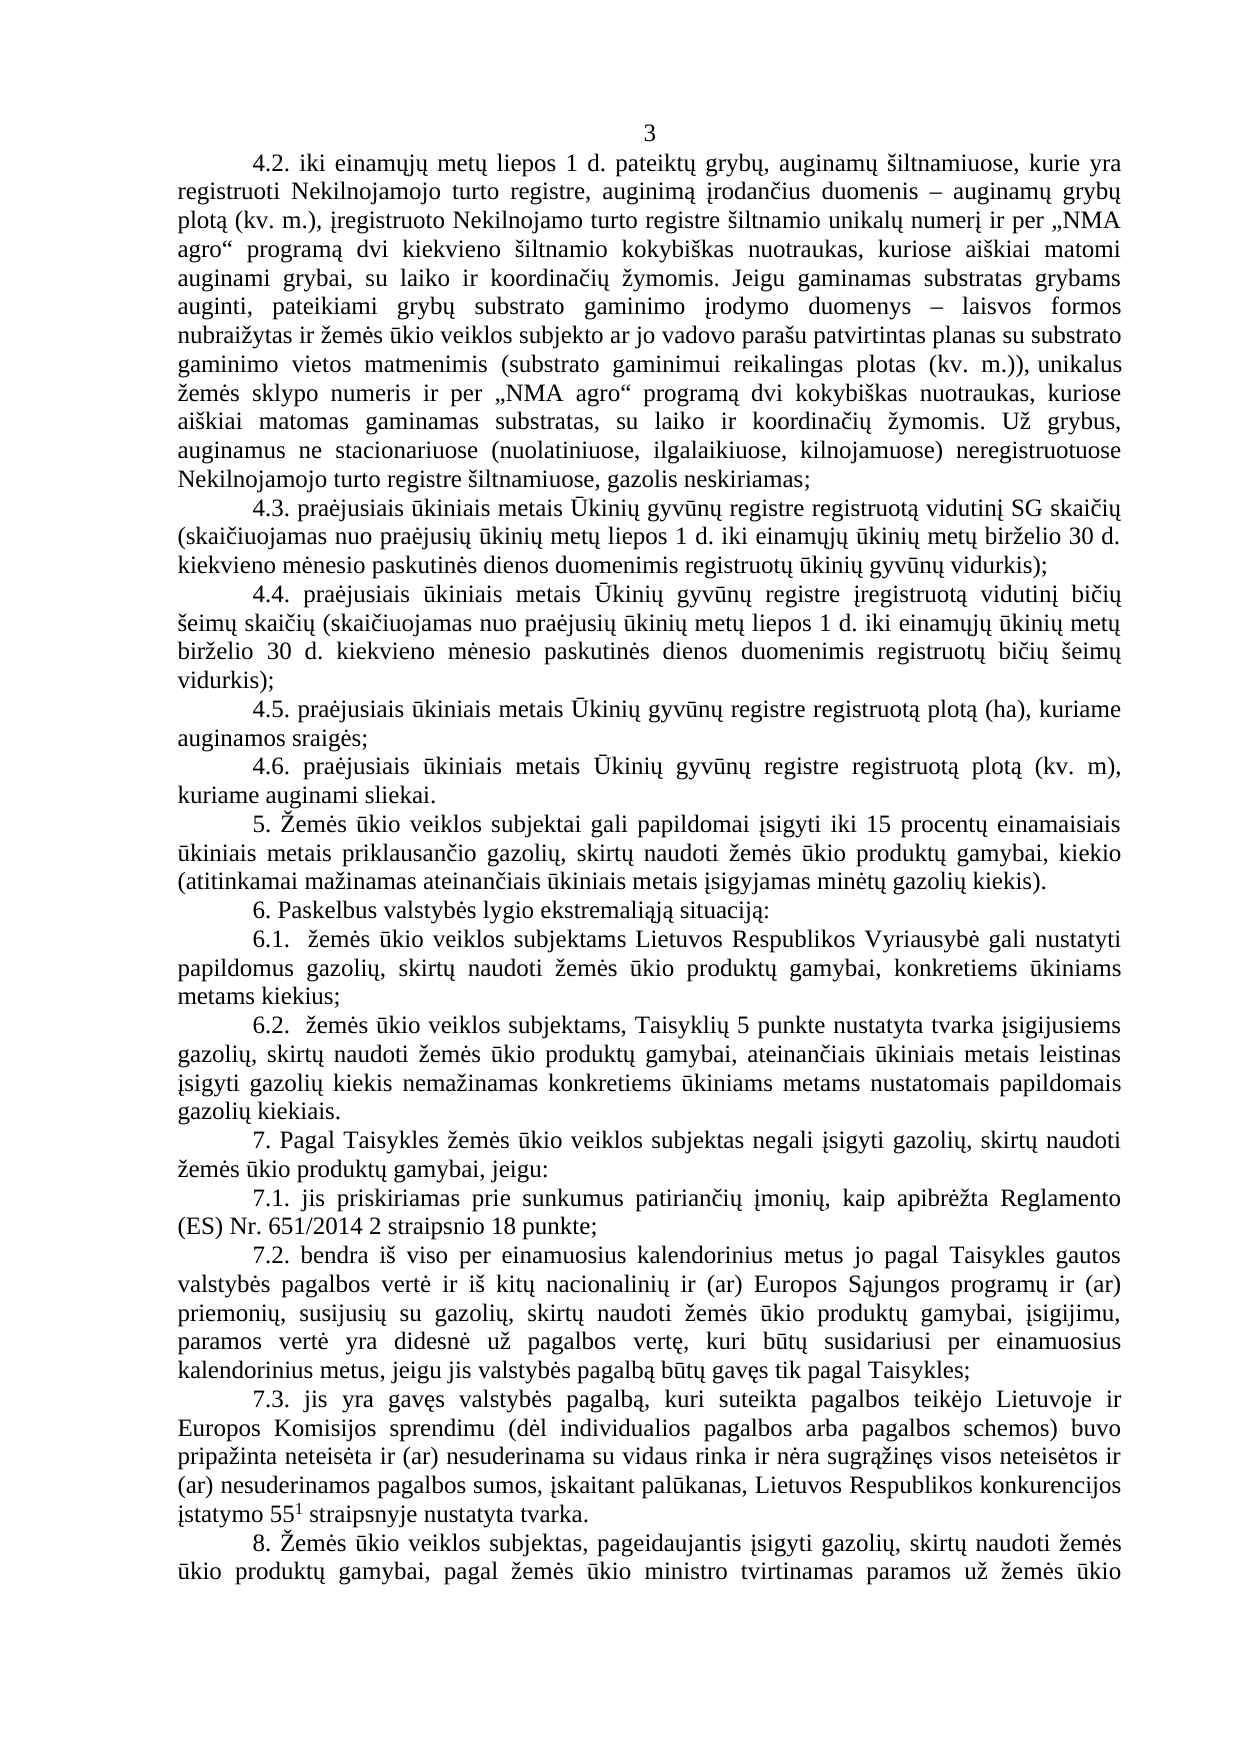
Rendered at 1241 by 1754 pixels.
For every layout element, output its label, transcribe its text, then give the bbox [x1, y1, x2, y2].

text 7.1. jis priskiriamas prie sunkumus patiriančių įmonių, kaip apibrėžta Reglamento (ES) Nr. 651/2014 2 straipsnio 18 punkte; [177, 1183, 1122, 1240]
text 7.2. bendra iš viso per einamuosius kalendorinius metus jo pagal Taisykles gautos valstybės pagalbos vertė ir iš kitų nacionalinių ir (ar) Europos Sąjungos programų ir (ar) priemonių, susijusių su gazolių, skirtų naudoti žemės ūkio produktų gamybai, įsigijimu, paramos vertė yra didesnė už pagalbos vertę, kuri būtų susidariusi per einamuosius kalendorinius metus, jeigu jis valstybės pagalbą būtų gavęs tik pagal Taisykles; [177, 1240, 1122, 1384]
text 4.2. iki einamųjų metų liepos 1 d. pateiktų grybų, auginamų šiltnamiuose, kurie yra registruoti Nekilnojamojo turto registre, auginimą įrodančius duomenis – auginamų grybų plotą (kv. m.), įregistruoto Nekilnojamo turto registre šiltnamio unikalų numerį ir per „NMA agro“ programą dvi kiekvieno šiltnamio kokybiškas nuotraukas, kuriose aiškiai matomi auginami grybai, su laiko ir koordinačių žymomis. Jeigu gaminamas substratas grybams auginti, pateikiami grybų substrato gaminimo įrodymo duomenys – laisvos formos nubraižytas ir žemės ūkio veiklos subjekto ar jo vadovo parašu patvirtintas planas su substrato gaminimo vietos matmenimis (substrato gaminimui reikalingas plotas (kv. m.)), unikalus žemės sklypo numeris ir per „NMA agro“ programą dvi kokybiškas nuotraukas, kuriose aiškiai matomas gaminamas substratas, su laiko ir koordinačių žymomis. Už grybus, auginamus ne stacionariuose (nuolatiniuose, ilgalaikiuose, kilnojamuose) neregistruotuose Nekilnojamojo turto registre šiltnamiuose, gazolis neskiriamas; [177, 148, 1122, 493]
text 4.3. praėjusiais ūkiniais metais Ūkinių gyvūnų registre registruotą vidutinį SG skaičių (skaičiuojamas nuo praėjusių ūkinių metų liepos 1 d. iki einamųjų ūkinių metų birželio 30 d. kiekvieno mėnesio paskutinės dienos duomenimis registruotų ūkinių gyvūnų vidurkis); [177, 493, 1122, 579]
text 6.1. žemės ūkio veiklos subjektams Lietuvos Respublikos Vyriausybė gali nustatyti papildomus gazolių, skirtų naudoti žemės ūkio produktų gamybai, konkretiems ūkiniams metams kiekius; [177, 924, 1122, 1010]
text 4.4. praėjusiais ūkiniais metais Ūkinių gyvūnų registre įregistruotą vidutinį bičių šeimų skaičių (skaičiuojamas nuo praėjusių ūkinių metų liepos 1 d. iki einamųjų ūkinių metų birželio 30 d. kiekvieno mėnesio paskutinės dienos duomenimis registruotų bičių šeimų vidurkis); [177, 579, 1122, 694]
text 5. Žemės ūkio veiklos subjektai gali papildomai įsigyti iki 15 procentų einamaisiais ūkiniais metais priklausančio gazolių, skirtų naudoti žemės ūkio produktų gamybai, kiekio (atitinkamai mažinamas ateinančiais ūkiniais metais įsigyjamas minėtų gazolių kiekis). [177, 809, 1122, 895]
text 7. Pagal Taisykles žemės ūkio veiklos subjektas negali įsigyti gazolių, skirtų naudoti žemės ūkio produktų gamybai, jeigu: [177, 1125, 1122, 1183]
text 8. Žemės ūkio veiklos subjektas, pageidaujantis įsigyti gazolių, skirtų naudoti žemės ūkio produktų gamybai, pagal žemės ūkio ministro tvirtinamas paramos už žemės ūkio [177, 1528, 1122, 1585]
text 7.3. jis yra gavęs valstybės pagalbą, kuri suteikta pagalbos teikėjo Lietuvoje ir Europos Komisijos sprendimu (dėl individualios pagalbos arba pagalbos schemos) buvo pripažinta neteisėta ir (ar) nesuderinama su vidaus rinka ir nėra sugrąžinęs visos neteisėtos ir (ar) nesuderinamos pagalbos sumos, įskaitant palūkanas, Lietuvos Respublikos konkurencijos įstatymo 551 straipsnyje nustatyta tvarka. [177, 1384, 1122, 1528]
text 4.6. praėjusiais ūkiniais metais Ūkinių gyvūnų registre registruotą plotą (kv. m), kuriame auginami sliekai. [177, 751, 1122, 809]
text 6. Paskelbus valstybės lygio ekstremaliąją situaciją: [177, 895, 1122, 924]
text 4.5. praėjusiais ūkiniais metais Ūkinių gyvūnų registre registruotą plotą (ha), kuriame auginamos sraigės; [177, 694, 1122, 751]
text 6.2. žemės ūkio veiklos subjektams, Taisyklių 5 punkte nustatyta tvarka įsigijusiems gazolių, skirtų naudoti žemės ūkio produktų gamybai, ateinančiais ūkiniais metais leistinas įsigyti gazolių kiekis nemažinamas konkretiems ūkiniams metams nustatomais papildomais gazolių kiekiais. [177, 1010, 1122, 1125]
